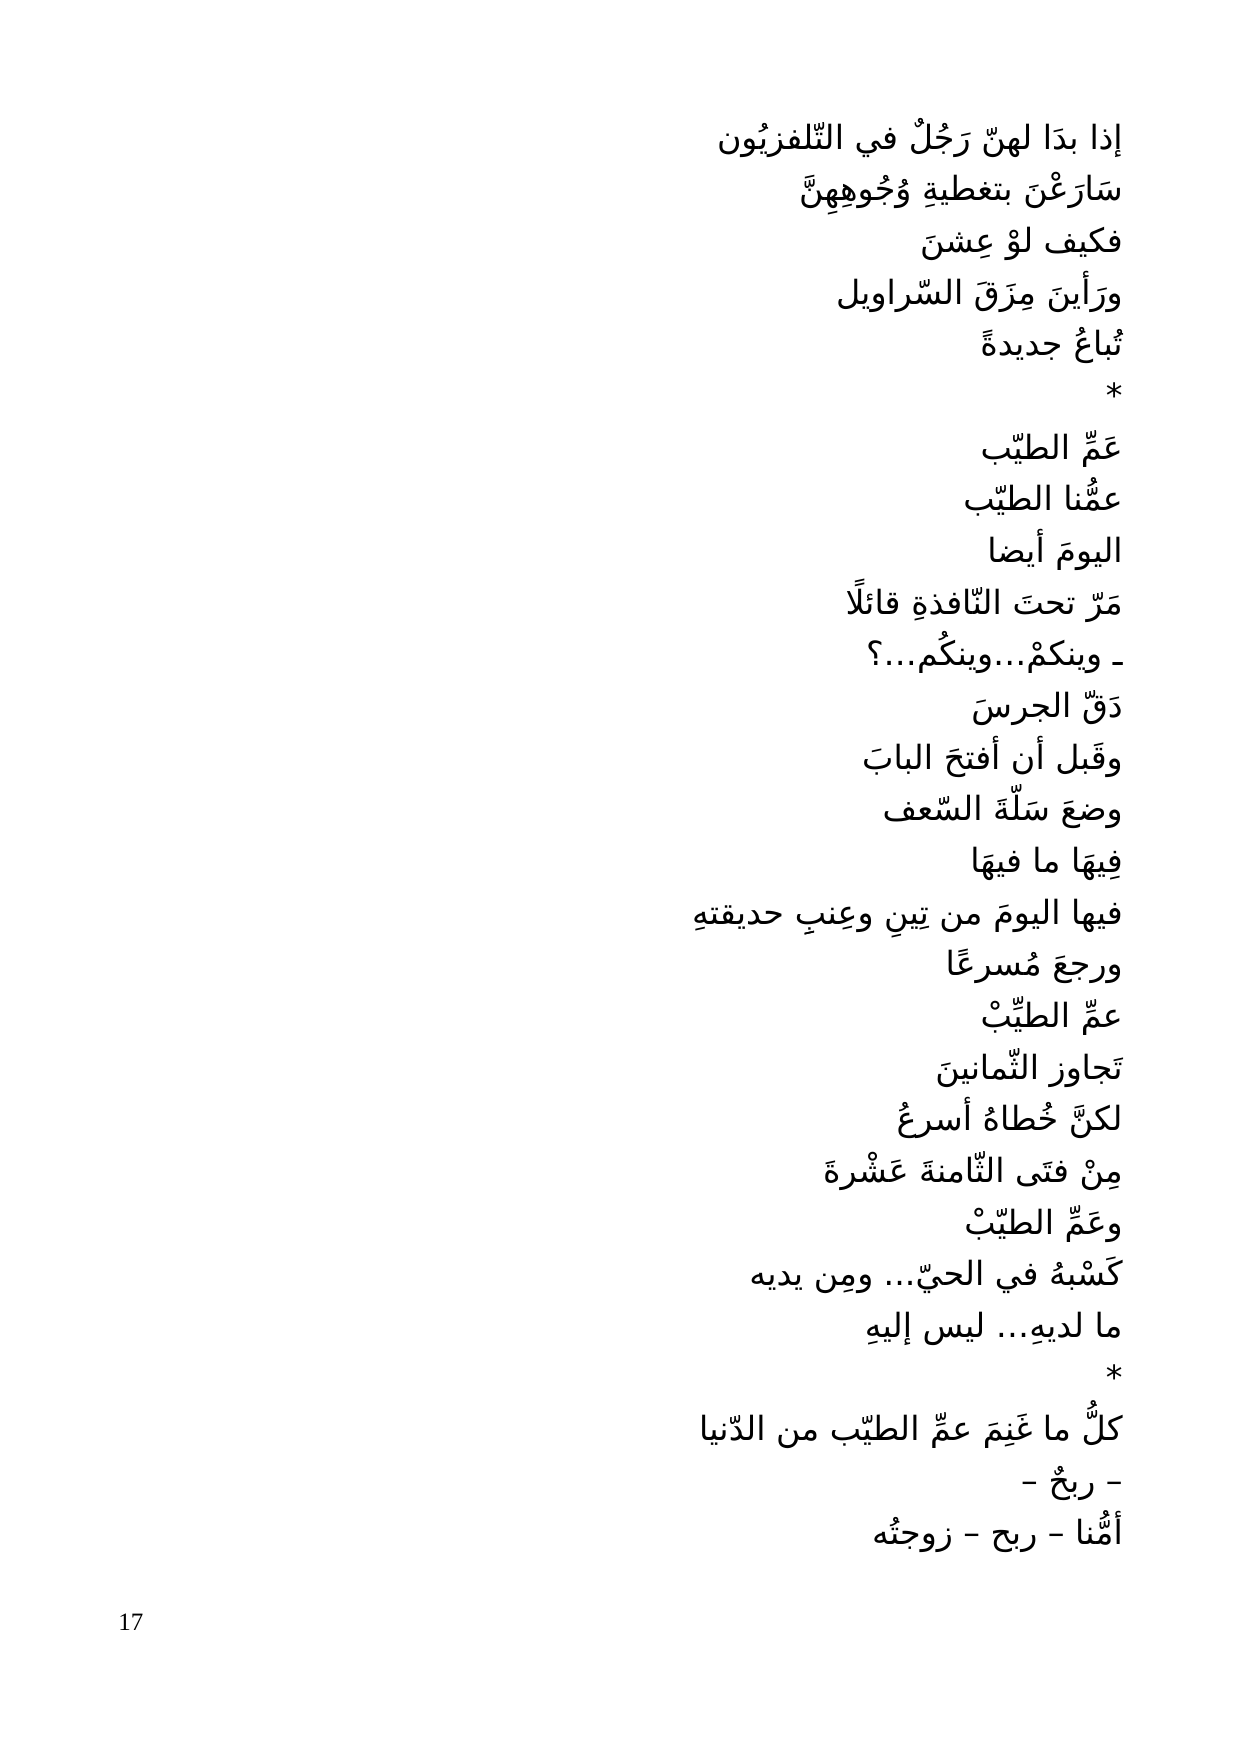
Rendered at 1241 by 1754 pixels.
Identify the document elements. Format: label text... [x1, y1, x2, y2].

text عمُّنا الطيّب [118, 480, 1122, 519]
text وقَبل أن أفتحَ البابَ [118, 738, 1122, 777]
text تَجاوز الثّمانينَ [118, 1048, 1122, 1087]
text * [118, 1358, 1122, 1397]
text فكيف لوْ عِشنَ [118, 221, 1122, 260]
text ورَأينَ مِزَقَ السّراويل [118, 273, 1122, 312]
text ما لديهِ… ليس إليهِ [118, 1306, 1122, 1345]
text ورجعَ مُسرعًا [118, 945, 1122, 984]
text اليومَ أيضا [118, 531, 1122, 570]
text ـ وينكمْ…وينكُم…؟ [118, 635, 1122, 674]
text وعَمِّ الطيّبْ [118, 1203, 1122, 1242]
text كلُّ ما غَنِمَ عمِّ الطيّب من الدّنيا [118, 1410, 1122, 1449]
text وضعَ سَلّةَ السّعف [118, 790, 1122, 829]
text كَسْبهُ في الحيّ... ومِن يديه [118, 1255, 1122, 1294]
text لكنَّ خُطاهُ أسرعُ [118, 1100, 1122, 1139]
text عمِّ الطيِّبْ [118, 996, 1122, 1035]
text مَرّ تحتَ النّافذةِ قائلًا [118, 583, 1122, 622]
text مِنْ فتَى الثّامنةَ عَشْرةَ [118, 1151, 1122, 1190]
text سَارَعْنَ بتغطيةِ وُجُوهِهِنَّ [118, 170, 1122, 209]
text أمُّنا – ربح – زوجتُه [118, 1513, 1122, 1552]
text فِيهَا ما فيهَا [118, 841, 1122, 880]
text * [118, 376, 1122, 415]
text تُباعُ جديدةً [118, 325, 1122, 364]
text فيها اليومَ من تِينِ وعِنبِِ حديقتهِ [118, 893, 1122, 932]
text دَقّ الجرسَ [118, 686, 1122, 725]
text إذا بدَا لهنّ رَجُلٌ في التّلفزيُون [118, 118, 1122, 157]
text – ربحٌ – [118, 1461, 1122, 1500]
text عَمِّ الطيّب [118, 428, 1122, 467]
